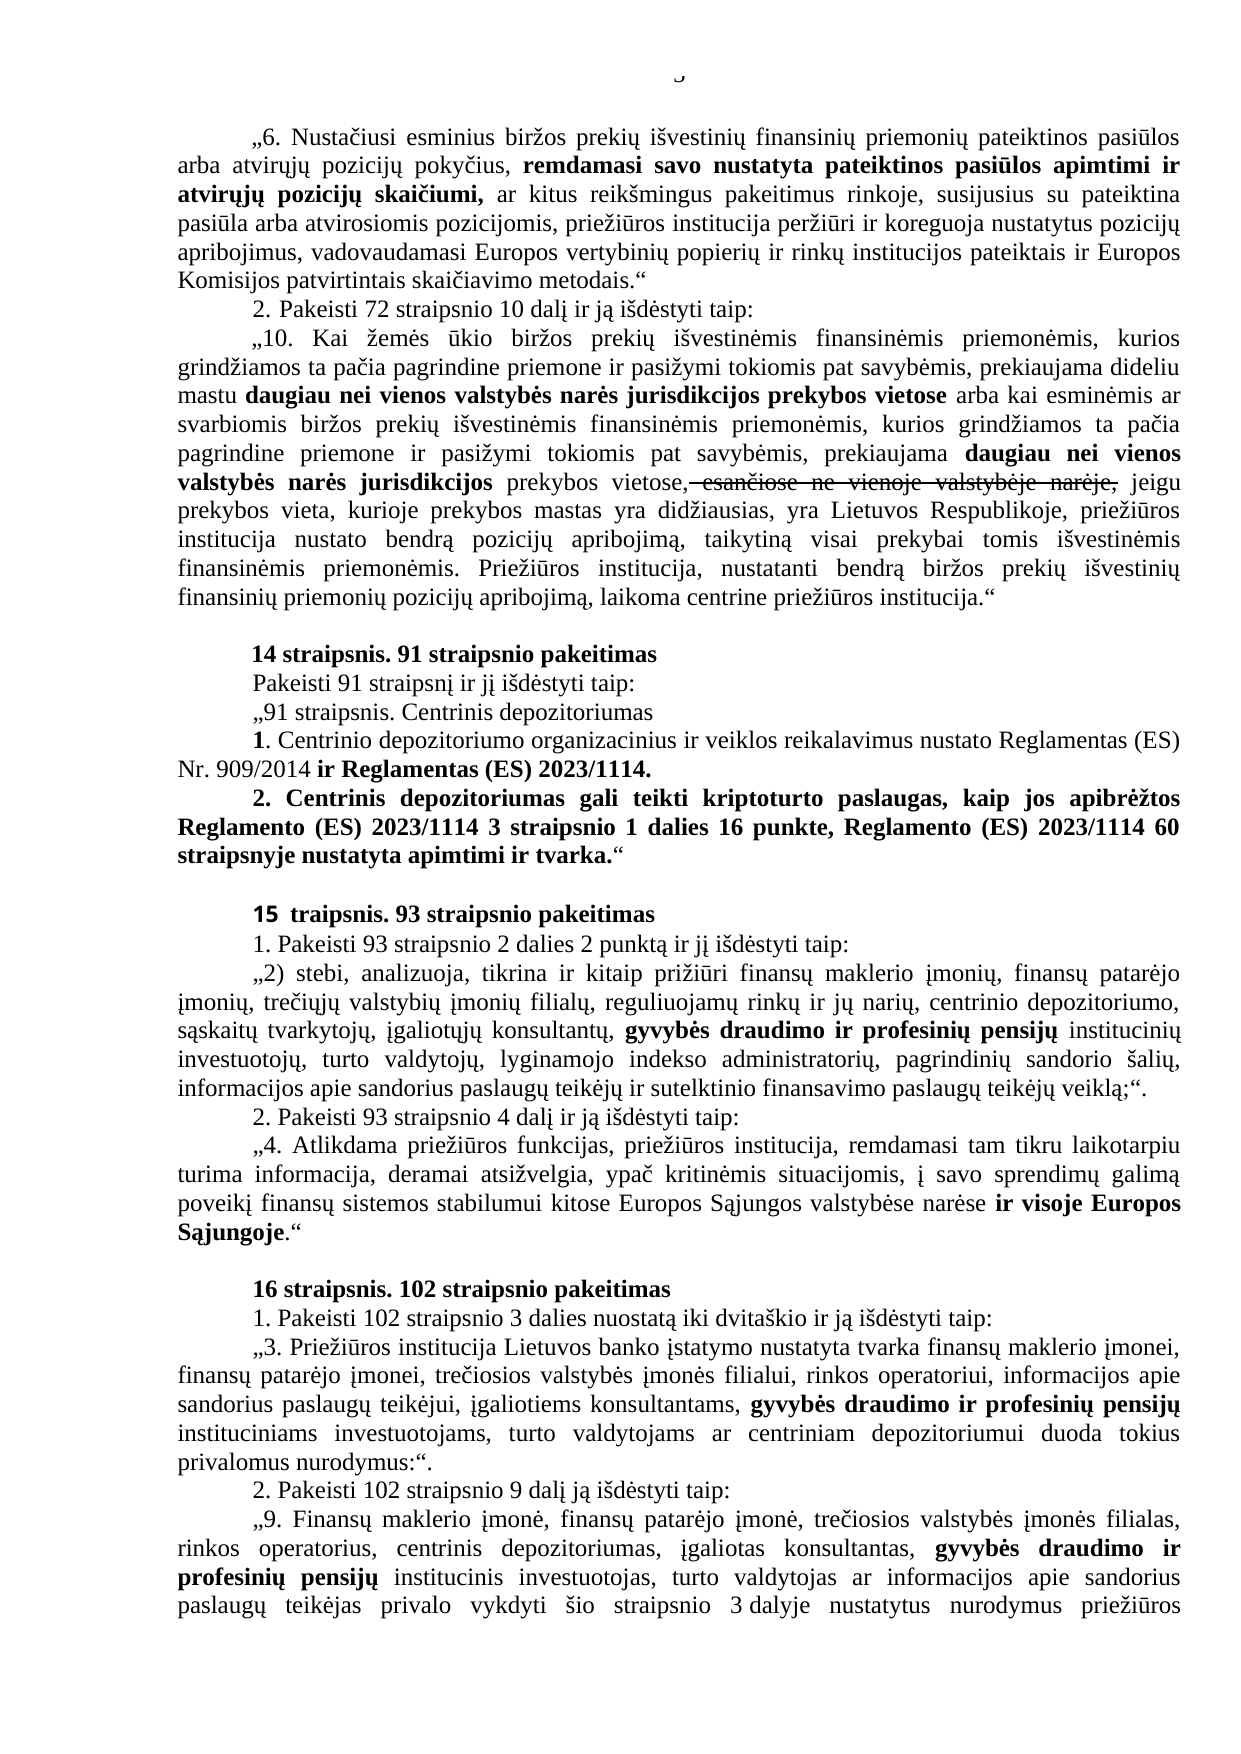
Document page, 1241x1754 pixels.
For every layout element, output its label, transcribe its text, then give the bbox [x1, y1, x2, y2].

text „6. Nustačiusi esminius biržos prekių išvestinių finansinių priemonių pateiktinos pasiūlos arba atvirųjų pozicijų pokyčius, remdamasi savo nustatyta pateiktinos pasiūlos apimtimi ir atvirųjų pozicijų skaičiumi, ar kitus reikšmingus pakeitimus rinkoje, susijusius su pateiktina pasiūla arba atvirosiomis pozicijomis, priežiūros institucija peržiūri ir koreguoja nustatytus pozicijų apribojimus, vadovaudamasi Europos vertybinių popierių ir rinkų institucijos pateiktais ir Europos Komisijos patvirtintais skaičiavimo metodais.“ [177, 122, 1181, 294]
text 1. Pakeisti 93 straipsnio 2 dalies 2 punktą ir jį išdėstyti taip: [177, 929, 1181, 958]
text 2. Centrinis depozitoriumas gali teikti kriptoturto paslaugas, kaip jos apibrėžtos Reglamento (ES) 2023/1114 3 straipsnio 1 dalies 16 punkte, Reglamento (ES) 2023/1114 60 straipsnyje nustatyta apimtimi ir tvarka.“ [177, 783, 1181, 869]
text 1. Pakeisti 102 straipsnio 3 dalies nuostatą iki dvitaškio ir ją išdėstyti taip: [177, 1303, 1181, 1332]
text „10. Kai žemės ūkio biržos prekių išvestinėmis finansinėmis priemonėmis, kurios grindžiamos ta pačia pagrindine priemone ir pasižymi tokiomis pat savybėmis, prekiaujama dideliu mastu daugiau nei vienos valstybės narės jurisdikcijos prekybos vietose arba kai esminėmis ar svarbiomis biržos prekių išvestinėmis finansinėmis priemonėmis, kurios grindžiamos ta pačia pagrindine priemone ir pasižymi tokiomis pat savybėmis, prekiaujama daugiau nei vienos valstybės narės jurisdikcijos prekybos vietose, esančiose ne vienoje valstybėje narėje, jeigu prekybos vieta, kurioje prekybos mastas yra didžiausias, yra Lietuvos Respublikoje, priežiūros institucija nustato bendrą pozicijų apribojimą, taikytiną visai prekybai tomis išvestinėmis finansinėmis priemonėmis. Priežiūros institucija, nustatanti bendrą biržos prekių išvestinių finansinių priemonių pozicijų apribojimą, laikoma centrine priežiūros institucija.“ [177, 323, 1181, 611]
text 1. Centrinio depozitoriumo organizacinius ir veiklos reikalavimus nustato Reglamentas (ES) Nr. 909/2014 ir Reglamentas (ES) 2023/1114. [177, 726, 1181, 783]
text 2. Pakeisti 102 straipsnio 9 dalį ją išdėstyti taip: [177, 1476, 1181, 1504]
text Pakeisti 91 straipsnį ir jį išdėstyti taip: [177, 668, 1181, 697]
text „91 straipsnis. Centrinis depozitoriumas [177, 697, 1181, 726]
list Pakeisti 72 straipsnio 10 dalį ir ją išdėstyti taip: [252, 294, 1181, 323]
text „3. Priežiūros institucija Lietuvos banko įstatymo nustatyta tvarka finansų maklerio įmonei, finansų patarėjo įmonei, trečiosios valstybės įmonės filialui, rinkos operatoriui, informacijos apie sandorius paslaugų teikėjui, įgaliotiems konsultantams, gyvybės draudimo ir profesinių pensijų instituciniams investuotojams, turto valdytojams ar centriniam depozitoriumui duoda tokius privalomus nurodymus:“. [177, 1332, 1181, 1476]
text „2) stebi, analizuoja, tikrina ir kitaip prižiūri finansų maklerio įmonių, finansų patarėjo įmonių, trečiųjų valstybių įmonių filialų, reguliuojamų rinkų ir jų narių, centrinio depozitoriumo, sąskaitų tvarkytojų, įgaliotųjų konsultantų, gyvybės draudimo ir profesinių pensijų institucinių investuotojų, turto valdytojų, lyginamojo indekso administratorių, pagrindinių sandorio šalių, informacijos apie sandorius paslaugų teikėjų ir sutelktinio finansavimo paslaugų teikėjų veiklą;“. [177, 958, 1181, 1102]
text 16 straipsnis. 102 straipsnio pakeitimas [177, 1274, 1181, 1303]
text 2. Pakeisti 93 straipsnio 4 dalį ir ją išdėstyti taip: [177, 1102, 1181, 1131]
text 14 straipsnis. 91 straipsnio pakeitimas [177, 639, 1181, 668]
text „4. Atlikdama priežiūros funkcijas, priežiūros institucija, remdamasi tam tikru laikotarpiu turima informacija, deramai atsižvelgia, ypač kritinėmis situacijomis, į savo sprendimų galimą poveikį finansų sistemos stabilumui kitose Europos Sąjungos valstybėse narėse ir visoje Europos Sąjungoje.“ [177, 1131, 1181, 1246]
list traipsnis. 93 straipsnio pakeitimas [252, 898, 1181, 929]
text „9. Finansų maklerio įmonė, finansų patarėjo įmonė, trečiosios valstybės įmonės filialas, rinkos operatorius, centrinis depozitoriumas, įgaliotas konsultantas, gyvybės draudimo ir profesinių pensijų institucinis investuotojas, turto valdytojas ar informacijos apie sandorius paslaugų teikėjas privalo vykdyti šio straipsnio 3 dalyje nustatytus nurodymus priežiūros [177, 1504, 1181, 1619]
